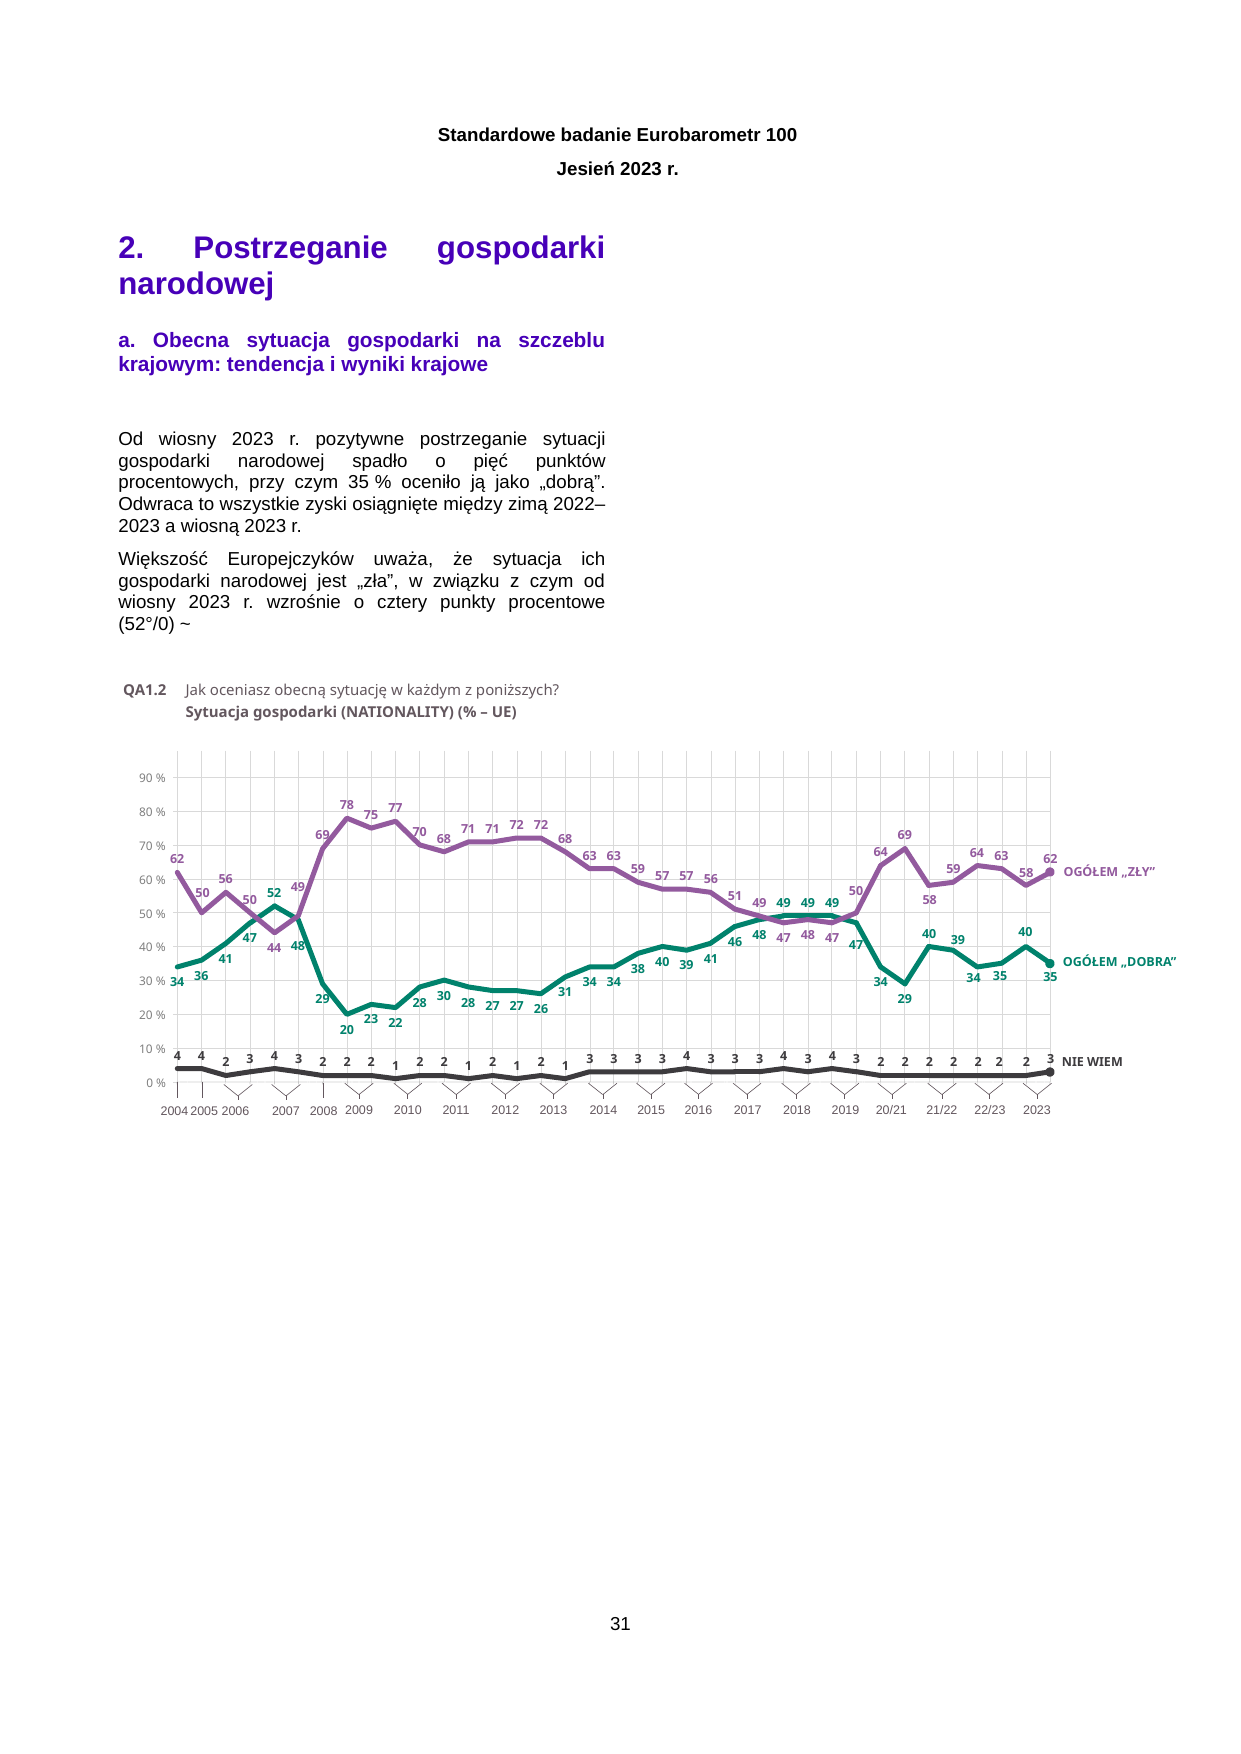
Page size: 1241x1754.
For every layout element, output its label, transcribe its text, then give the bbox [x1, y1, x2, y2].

text Większość Europejczyków uważa, że sytuacja ich gospodarki narodowej jest „zła”, w związku z czym od wiosny 2023 r. wzrośnie o cztery punkty procentowe (52°/0) ~ [118, 548, 605, 634]
text Od wiosny 2023 r. pozytywne postrzeganie sytuacji gospodarki narodowej spadło o pięć punktów procentowych, przy czym 35 % oceniło ją jako „dobrą”. Odwraca to wszystkie zyski osiągnięte między zimą 2022–2023 a wiosną 2023 r. [118, 428, 605, 536]
subtitle a. Obecna sytuacja gospodarki na szczeblu krajowym: tendencja i wyniki krajowe [118, 328, 605, 376]
subtitle 2. Postrzeganie gospodarki narodowej [118, 229, 605, 301]
